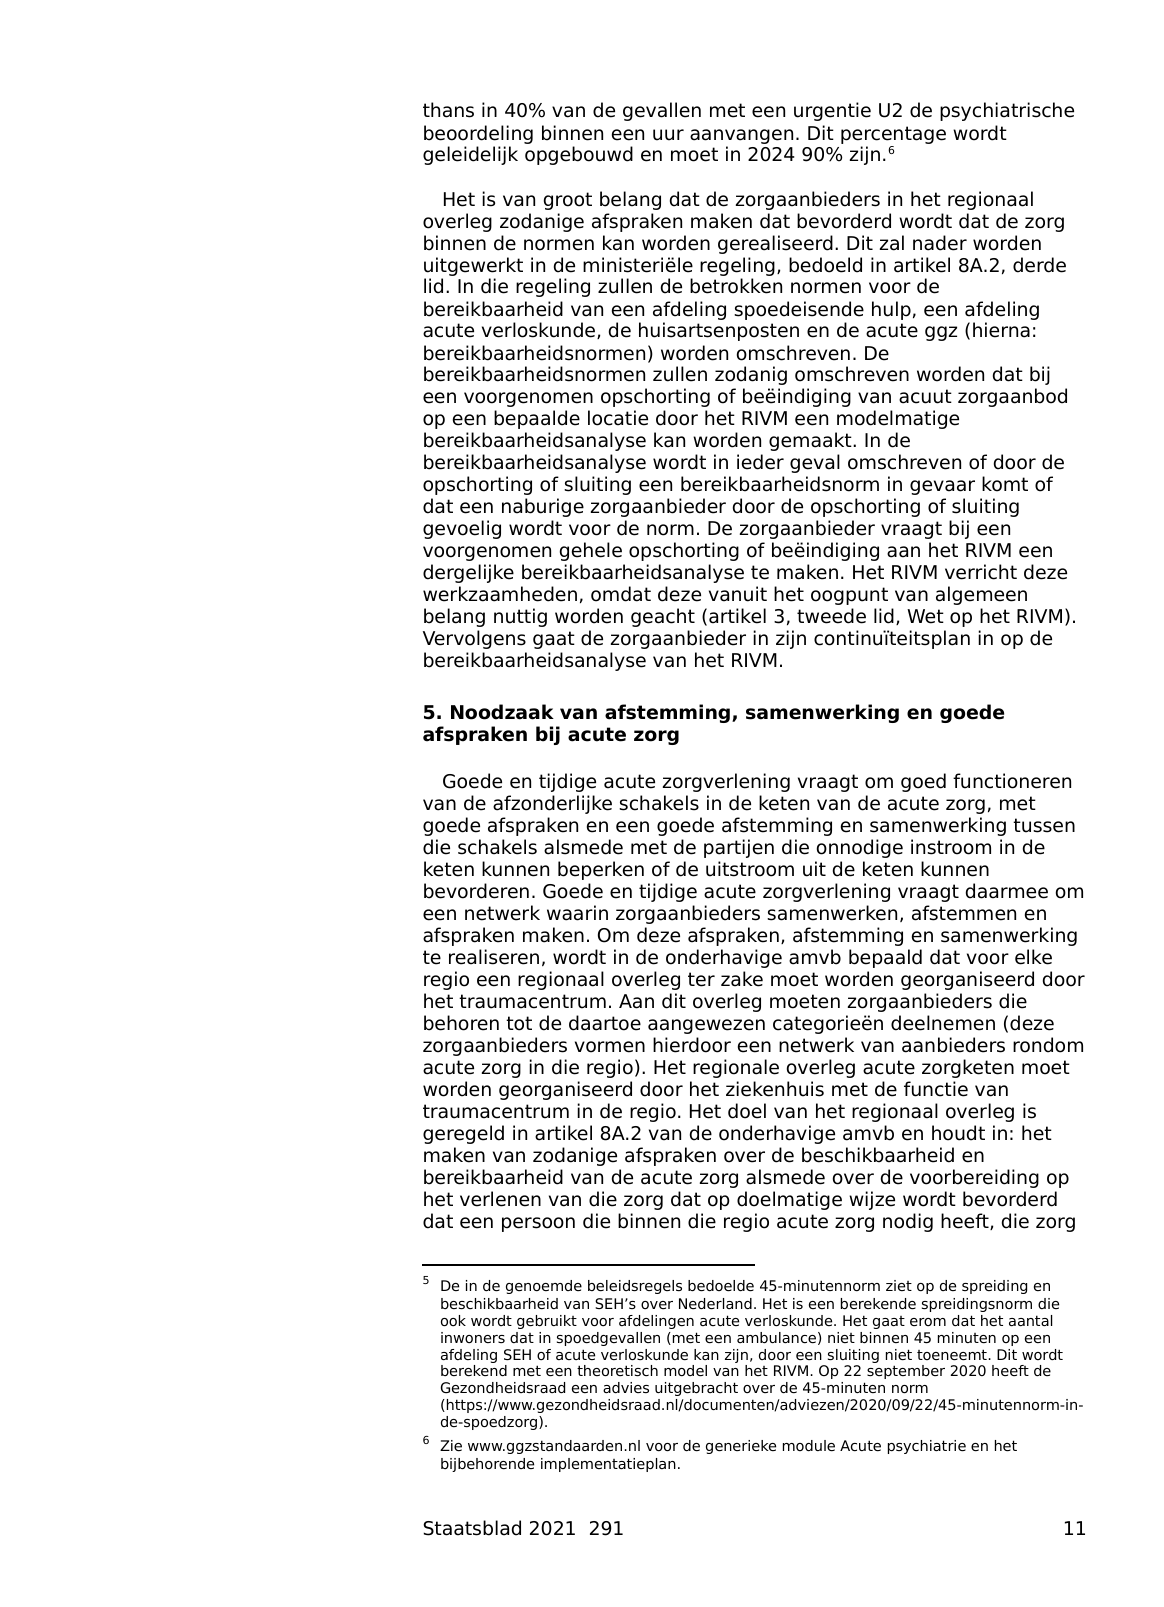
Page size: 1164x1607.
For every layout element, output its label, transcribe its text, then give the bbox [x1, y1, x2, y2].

text De in de genoemde beleidsregels bedoelde 45-minutennorm ziet op de spreiding en beschikbaarheid van SEH’s over Nederland. Het is een berekende spreidingsnorm die ook wordt gebruikt voor afdelingen acute verloskunde. Het gaat erom dat het aantal inwoners dat in spoedgevallen (met een ambulance) niet binnen 45 minuten op een afdeling SEH of acute verloskunde kan zijn, door een sluiting niet toeneemt. Dit wordt berekend met een theoretisch model van het RIVM. Op 22 september 2020 heeft de Gezondheidsraad een advies uitgebracht over de 45-minuten norm (https://www.gezondheidsraad.nl/documenten/adviezen/2020/09/22/45-minutennorm-in-de-spoedzorg). [422, 1274, 1087, 1431]
text Het is van groot belang dat de zorgaanbieders in het regionaal overleg zodanige afspraken maken dat bevorderd wordt dat de zorg binnen de normen kan worden gerealiseerd. Dit zal nader worden uitgewerkt in de ministeriële regeling, bedoeld in artikel 8A.2, derde lid. In die regeling zullen de betrokken normen voor de bereikbaarheid van een afdeling spoedeisende hulp, een afdeling acute verloskunde, de huisartsenposten en de acute ggz (hierna: bereikbaarheidsnormen) worden omschreven. De bereikbaarheidsnormen zullen zodanig omschreven worden dat bij een voorgenomen opschorting of beëindiging van acuut zorgaanbod op een bepaalde locatie door het RIVM een modelmatige bereikbaarheidsanalyse kan worden gemaakt. In de bereikbaarheidsanalyse wordt in ieder geval omschreven of door de opschorting of sluiting een bereikbaarheidsnorm in gevaar komt of dat een naburige zorgaanbieder door de opschorting of sluiting gevoelig wordt voor de norm. De zorgaanbieder vraagt bij een voorgenomen gehele opschorting of beëindiging aan het RIVM een dergelijke bereikbaarheidsanalyse te maken. Het RIVM verricht deze werkzaamheden, omdat deze vanuit het oogpunt van algemeen belang nuttig worden geacht (artikel 3, tweede lid, Wet op het RIVM). Vervolgens gaat de zorgaanbieder in zijn continuïteitsplan in op de bereikbaarheidsanalyse van het RIVM. [422, 188, 1087, 672]
text Zie www.ggzstandaarden.nl voor de generieke module Acute psychiatrie en het bijbehorende implementatieplan. [422, 1434, 1087, 1473]
text thans in 40% van de gevallen met een urgentie U2 de psychiatrische beoordeling binnen een uur aanvangen. Dit percentage wordt geleidelijk opgebouwd en moet in 2024 90% zijn. [422, 100, 1087, 166]
subtitle 5. Noodzaak van afstemming, samenwerking en goede afspraken bij acute zorg [422, 702, 1087, 746]
text Goede en tijdige acute zorgverlening vraagt om goed functioneren van de afzonderlijke schakels in de keten van de acute zorg, met goede afspraken en een goede afstemming en samenwerking tussen die schakels alsmede met de partijen die onnodige instroom in de keten kunnen beperken of de uitstroom uit de keten kunnen bevorderen. Goede en tijdige acute zorgverlening vraagt daarmee om een netwerk waarin zorgaanbieders samenwerken, afstemmen en afspraken maken. Om deze afspraken, afstemming en samenwerking te realiseren, wordt in de onderhavige amvb bepaald dat voor elke regio een regionaal overleg ter zake moet worden georganiseerd door het traumacentrum. Aan dit overleg moeten zorgaanbieders die behoren tot de daartoe aangewezen categorieën deelnemen (deze zorgaanbieders vormen hierdoor een netwerk van aanbieders rondom acute zorg in die regio). Het regionale overleg acute zorgketen moet worden georganiseerd door het ziekenhuis met de functie van traumacentrum in de regio. Het doel van het regionaal overleg is geregeld in artikel 8A.2 van de onderhavige amvb en houdt in: het maken van zodanige afspraken over de beschikbaarheid en bereikbaarheid van de acute zorg alsmede over de voorbereiding op het verlenen van die zorg dat op doelmatige wijze wordt bevorderd dat een persoon die binnen die regio acute zorg nodig heeft, die zorg [422, 771, 1087, 1233]
